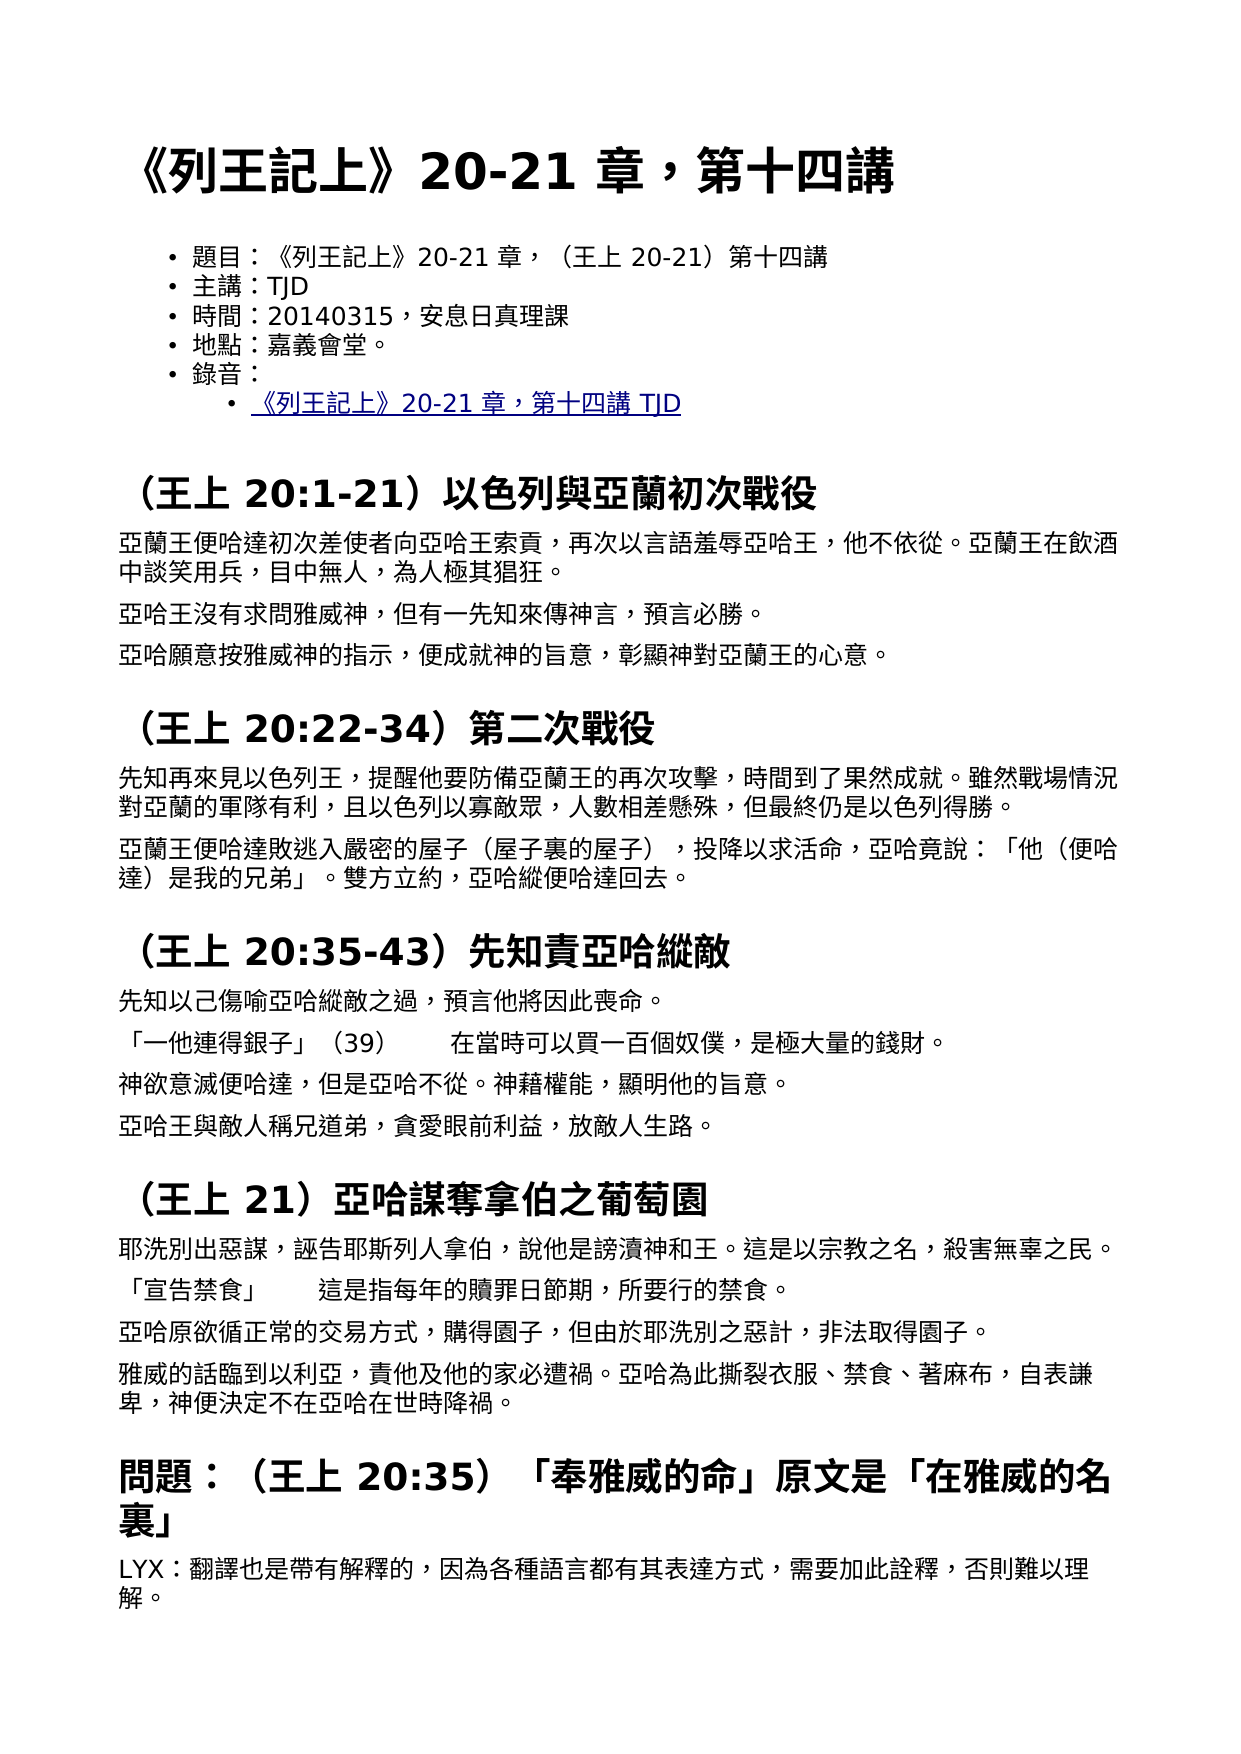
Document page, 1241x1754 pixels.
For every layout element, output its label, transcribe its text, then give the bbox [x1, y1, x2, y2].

text 亞蘭王便哈達初次差使者向亞哈王索貢，再次以言語羞辱亞哈王，他不依從。亞蘭王在飲酒中談笑用兵，目中無人，為人極其猖狂。 [118, 529, 1122, 587]
subtitle 問題：（王上 20:35）「奉雅威的命」原文是「在雅威的名裏」 [118, 1456, 1122, 1543]
text 耶洗別出惡謀，誣告耶斯列人拿伯，說他是謗瀆神和王。這是以宗教之名，殺害無辜之民。 [118, 1235, 1122, 1264]
list 《列王記上》20-21 章，第十四講 TJD [236, 389, 1122, 418]
text 亞哈原欲循正常的交易方式，購得園子，但由於耶洗別之惡計，非法取得園子。 [118, 1318, 1122, 1347]
text 亞哈願意按雅威神的指示，便成就神的旨意，彰顯神對亞蘭王的心意。 [118, 641, 1122, 671]
text 「宣告禁食」 這是指每年的贖罪日節期，所要行的禁食。 [118, 1277, 1122, 1306]
subtitle （王上 21）亞哈謀奪拿伯之葡萄園 [118, 1179, 1122, 1222]
list 錄音： [177, 360, 1122, 389]
text 神欲意滅便哈達，但是亞哈不從。神藉權能，顯明他的旨意。 [118, 1070, 1122, 1099]
text LYX：翻譯也是帶有解釋的，因為各種語言都有其表達方式，需要加此詮釋，否則難以理解。 [118, 1556, 1122, 1614]
text 亞哈王沒有求問雅威神，但有一先知來傳神言，預言必勝。 [118, 600, 1122, 629]
subtitle （王上 20:35-43）先知責亞哈縱敵 [118, 931, 1122, 974]
text 雅威的話臨到以利亞，責他及他的家必遭禍。亞哈為此撕裂衣服、禁食、著麻布，自表謙卑，神便決定不在亞哈在世時降禍。 [118, 1360, 1122, 1418]
subtitle 《列王記上》20-21 章，第十四講 [118, 143, 1122, 201]
subtitle （王上 20:22-34）第二次戰役 [118, 708, 1122, 752]
text 先知再來見以色列王，提醒他要防備亞蘭王的再次攻擊，時間到了果然成就。雖然戰場情況對亞蘭的軍隊有利，且以色列以寡敵眾，人數相差懸殊，但最終仍是以色列得勝。 [118, 764, 1122, 823]
text 亞蘭王便哈達敗逃入嚴密的屋子（屋子裏的屋子），投降以求活命，亞哈竟說：「他（便哈達）是我的兄弟」。雙方立約，亞哈縱便哈達回去。 [118, 835, 1122, 893]
list 地點：嘉義會堂。 [177, 331, 1122, 360]
list 題目：《列王記上》20-21 章，（王上 20-21）第十四講 [177, 243, 1122, 272]
subtitle （王上 20:1-21）以色列與亞蘭初次戰役 [118, 473, 1122, 516]
text 「一他連得銀子」（39） 在當時可以買一百個奴僕，是極大量的錢財。 [118, 1029, 1122, 1058]
text 先知以己傷喻亞哈縱敵之過，預言他將因此喪命。 [118, 987, 1122, 1016]
list 時間：20140315，安息日真理課 [177, 302, 1122, 331]
list 主講：TJD [177, 272, 1122, 302]
text 亞哈王與敵人稱兄道弟，貪愛眼前利益，放敵人生路。 [118, 1112, 1122, 1141]
